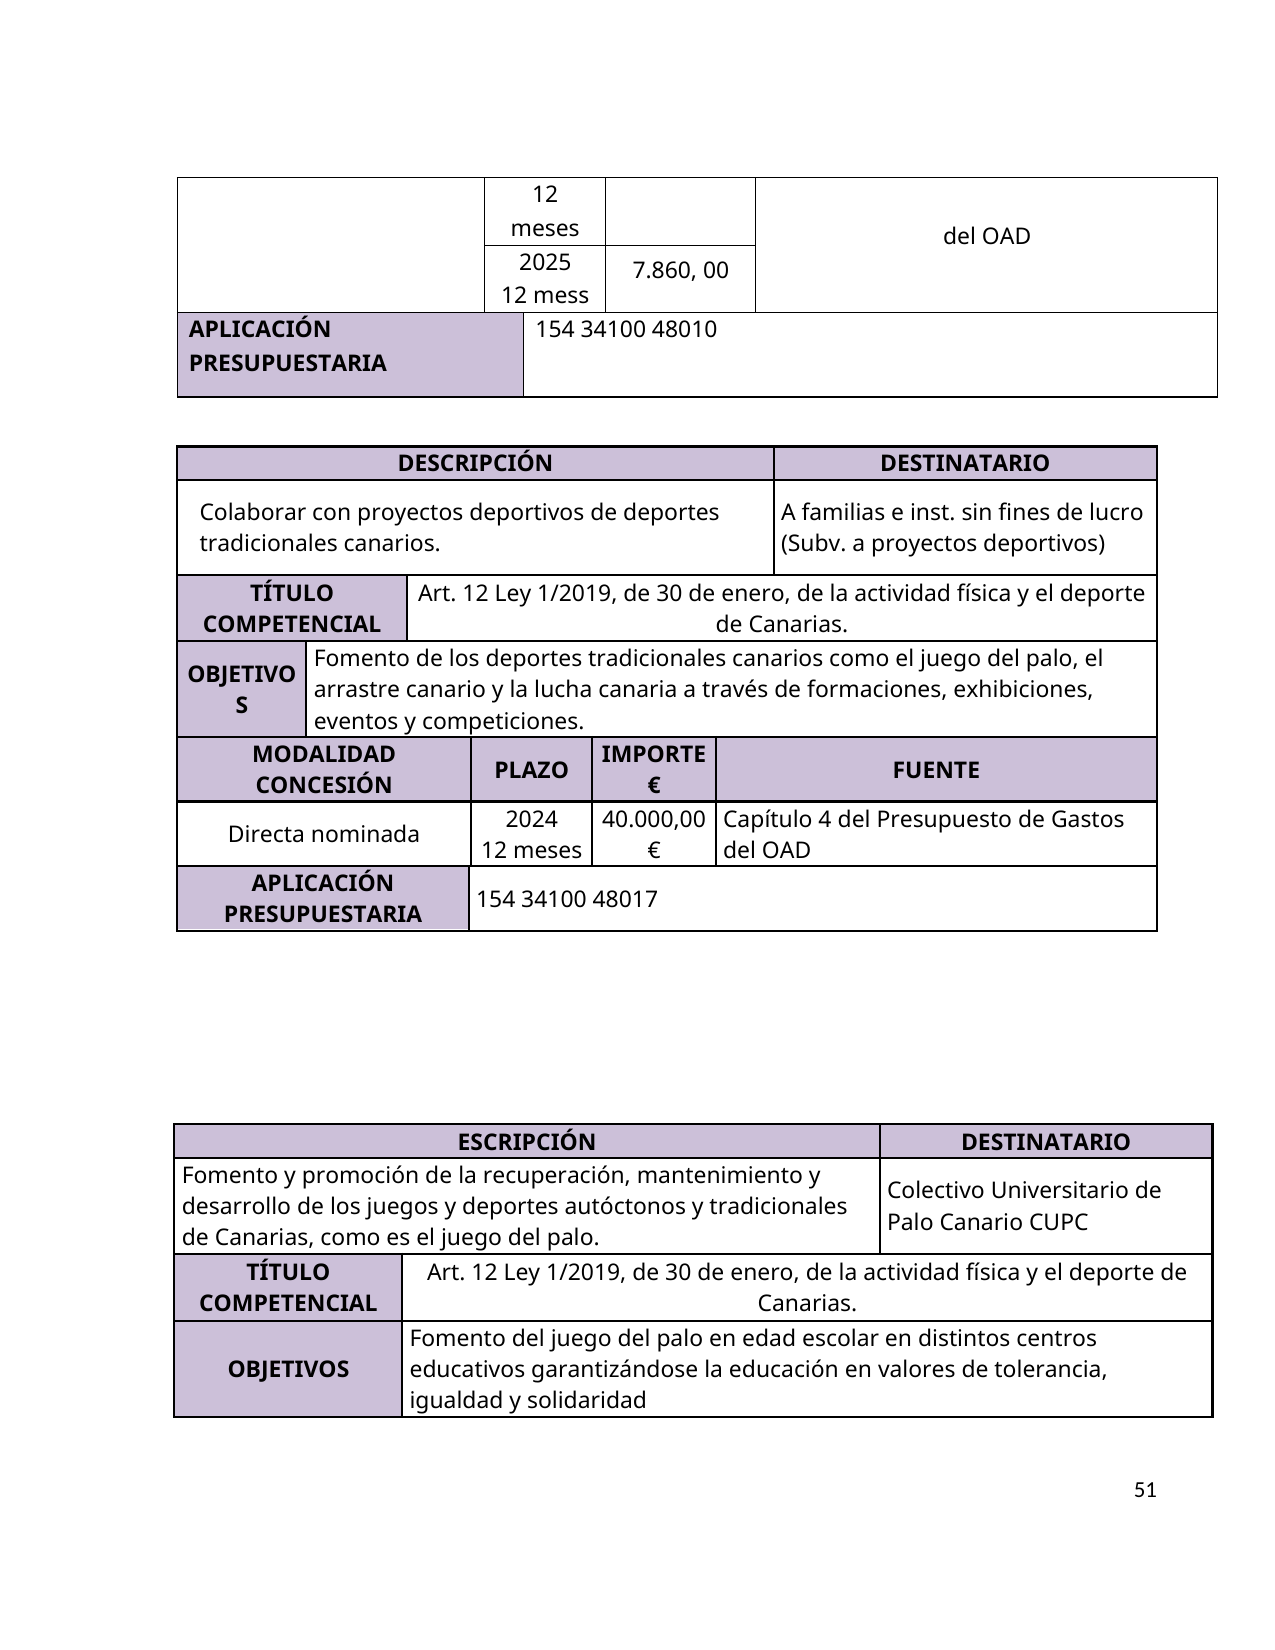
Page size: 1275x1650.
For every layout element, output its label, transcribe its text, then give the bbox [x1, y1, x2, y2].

table_cell [606, 178, 755, 245]
table_cell PLAZO [472, 738, 591, 800]
table_cell Colaborar con proyectos deportivos de deportes tradicionales canarios. [178, 481, 773, 574]
table_cell 154 34100 48010 [524, 313, 1217, 396]
table_cell APLICACIÓN PRESUPUESTARIA [178, 867, 468, 929]
table_cell Art. 12 Ley 1/2019, de 30 de enero, de la actividad física y el deporte de Canarias. [403, 1255, 1211, 1320]
table_cell Art. 12 Ley 1/2019, de 30 de enero, de la actividad física y el deporte de Canarias. [408, 576, 1156, 640]
table_cell 40.000,00 € [593, 803, 715, 865]
table_header ESCRIPCIÓN [175, 1125, 879, 1157]
table_cell TÍTULO COMPETENCIAL [178, 576, 406, 640]
table_cell FUENTE [717, 738, 1156, 800]
table_header DESTINATARIO [775, 448, 1156, 479]
table_cell MODALIDAD CONCESIÓN [178, 738, 470, 800]
table_cell Capítulo 4 del Presupuesto de Gastos del OAD [717, 803, 1156, 865]
table_cell [178, 178, 484, 312]
table_cell 154 34100 48017 [470, 867, 1156, 929]
table_cell OBJETIVOS [175, 1322, 401, 1416]
table_cell 2024 12 meses [472, 803, 591, 865]
table_cell del OAD [756, 178, 1217, 312]
table_cell 12 meses [485, 178, 605, 245]
table_cell 7.860, 00 [606, 246, 755, 312]
table_header DESTINATARIO [881, 1125, 1211, 1157]
table_cell A familias e inst. sin fines de lucro (Subv. a proyectos deportivos) [775, 481, 1156, 574]
table_cell OBJETIVOS [178, 642, 305, 736]
table_cell TÍTULO COMPETENCIAL [175, 1255, 401, 1320]
table_cell IMPORTE € [593, 738, 715, 800]
table_cell Fomento de los deportes tradicionales canarios como el juego del palo, el arrastre canario y la lucha canaria a través de formaciones, exhibiciones, eventos y competiciones. [307, 642, 1156, 736]
table_cell Fomento del juego del palo en edad escolar en distintos centros educativos garantizándose la educación en valores de tolerancia, igualdad y solidaridad [403, 1322, 1211, 1416]
table_cell Fomento y promoción de la recuperación, mantenimiento y desarrollo de los juegos y deportes autóctonos y tradicionales de Canarias, como es el juego del palo. [175, 1159, 879, 1252]
table_header DESCRIPCIÓN [178, 448, 773, 479]
table_cell Directa nominada [178, 803, 470, 865]
table_cell Colectivo Universitario de Palo Canario CUPC [881, 1159, 1211, 1252]
table_cell 2025 12 mess [485, 246, 605, 312]
table_cell APLICACIÓN PRESUPUESTARIA [178, 313, 523, 396]
